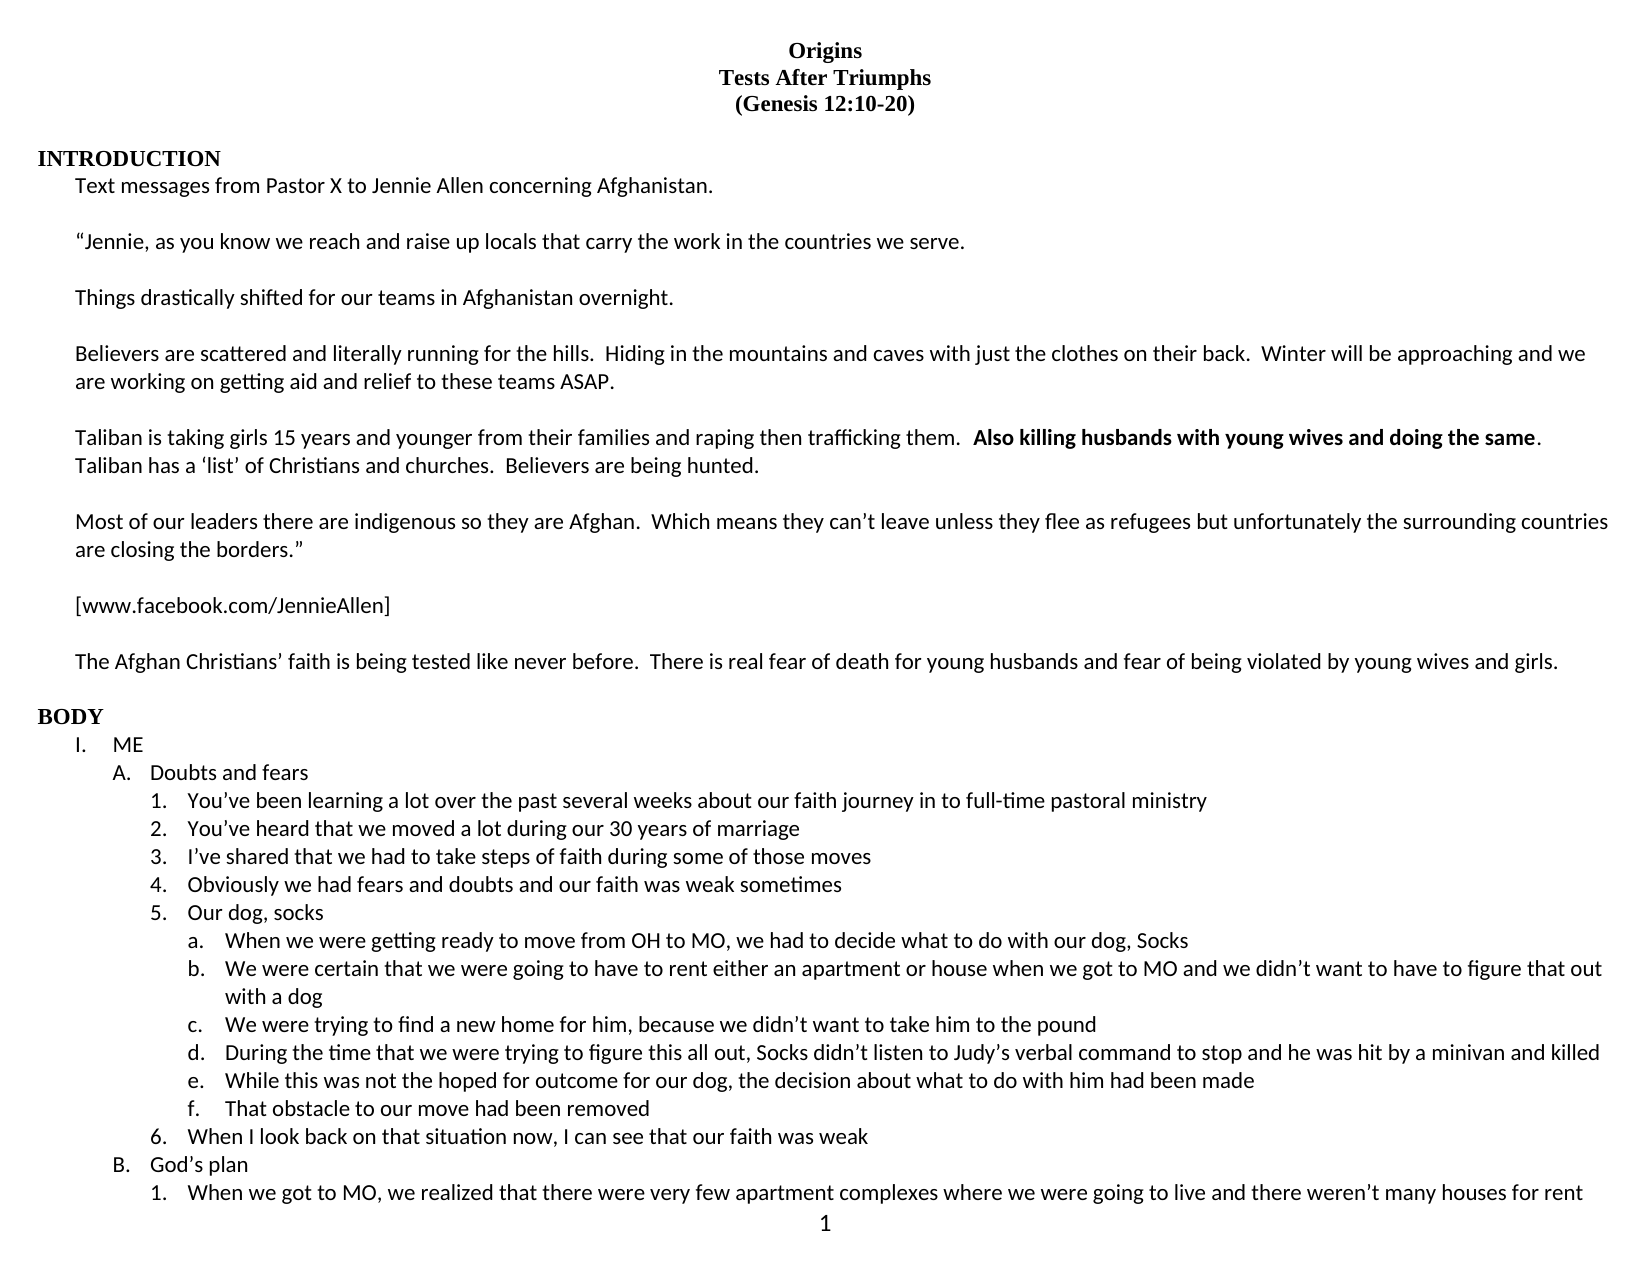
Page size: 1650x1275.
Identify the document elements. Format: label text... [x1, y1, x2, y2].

list While this was not the hoped for outcome for our dog, the decision about what to do with him had been made [187, 1066, 1612, 1094]
list You’ve been learning a lot over the past several weeks about our faith journey in to full-time pastoral ministry [150, 786, 1612, 814]
text (Genesis 12:10-20) [37, 90, 1612, 117]
list I’ve shared that we had to take steps of faith during some of those moves [150, 842, 1612, 870]
text “Jennie, as you know we reach and raise up locals that carry the work in the countries we serve. [75, 227, 1612, 255]
text Taliban is taking girls 15 years and younger from their families and raping then trafficking them. Also killing husbands with young wives and doing the same. Taliban has a ‘list’ of Christians and churches. Believers are being hunted. [75, 423, 1612, 479]
list Our dog, socks [150, 898, 1612, 926]
list You’ve heard that we moved a lot during our 30 years of marriage [150, 814, 1612, 842]
list We were trying to find a new home for him, because we didn’t want to take him to the pound [187, 1010, 1612, 1038]
text Things drastically shifted for our teams in Afghanistan overnight. [75, 283, 1612, 311]
text BODY [37, 703, 1612, 730]
list We were certain that we were going to have to rent either an apartment or house when we got to MO and we didn’t want to have to figure that out with a dog [187, 954, 1612, 1010]
text The Afghan Christians’ faith is being tested like never before. There is real fear of death for young husbands and fear of being violated by young wives and girls. [75, 647, 1612, 675]
list God’s plan [112, 1150, 1612, 1178]
list During the time that we were trying to figure this all out, Socks didn’t listen to Judy’s verbal command to stop and he was hit by a minivan and killed [187, 1038, 1612, 1066]
list When we got to MO, we realized that there were very few apartment complexes where we were going to live and there weren’t many houses for rent [150, 1178, 1612, 1206]
text Believers are scattered and literally running for the hills. Hiding in the mountains and caves with just the clothes on their back. Winter will be approaching and we are working on getting aid and relief to these teams ASAP. [75, 339, 1612, 395]
list Obviously we had fears and doubts and our faith was weak sometimes [150, 870, 1612, 898]
text INTRODUCTION [37, 144, 1612, 171]
text [www.facebook.com/JennieAllen] [75, 591, 1612, 619]
list Doubts and fears [112, 758, 1612, 786]
list ME [75, 730, 1612, 758]
text Origins [37, 37, 1612, 64]
text Most of our leaders there are indigenous so they are Afghan. Which means they can’t leave unless they flee as refugees but unfortunately the surrounding countries are closing the borders.” [75, 507, 1612, 563]
list When I look back on that situation now, I can see that our faith was weak [150, 1122, 1612, 1150]
list That obstacle to our move had been removed [187, 1094, 1612, 1122]
text Text messages from Pastor X to Jennie Allen concerning Afghanistan. [75, 171, 1612, 199]
text Tests After Triumphs [37, 64, 1612, 90]
list When we were getting ready to move from OH to MO, we had to decide what to do with our dog, Socks [187, 926, 1612, 954]
